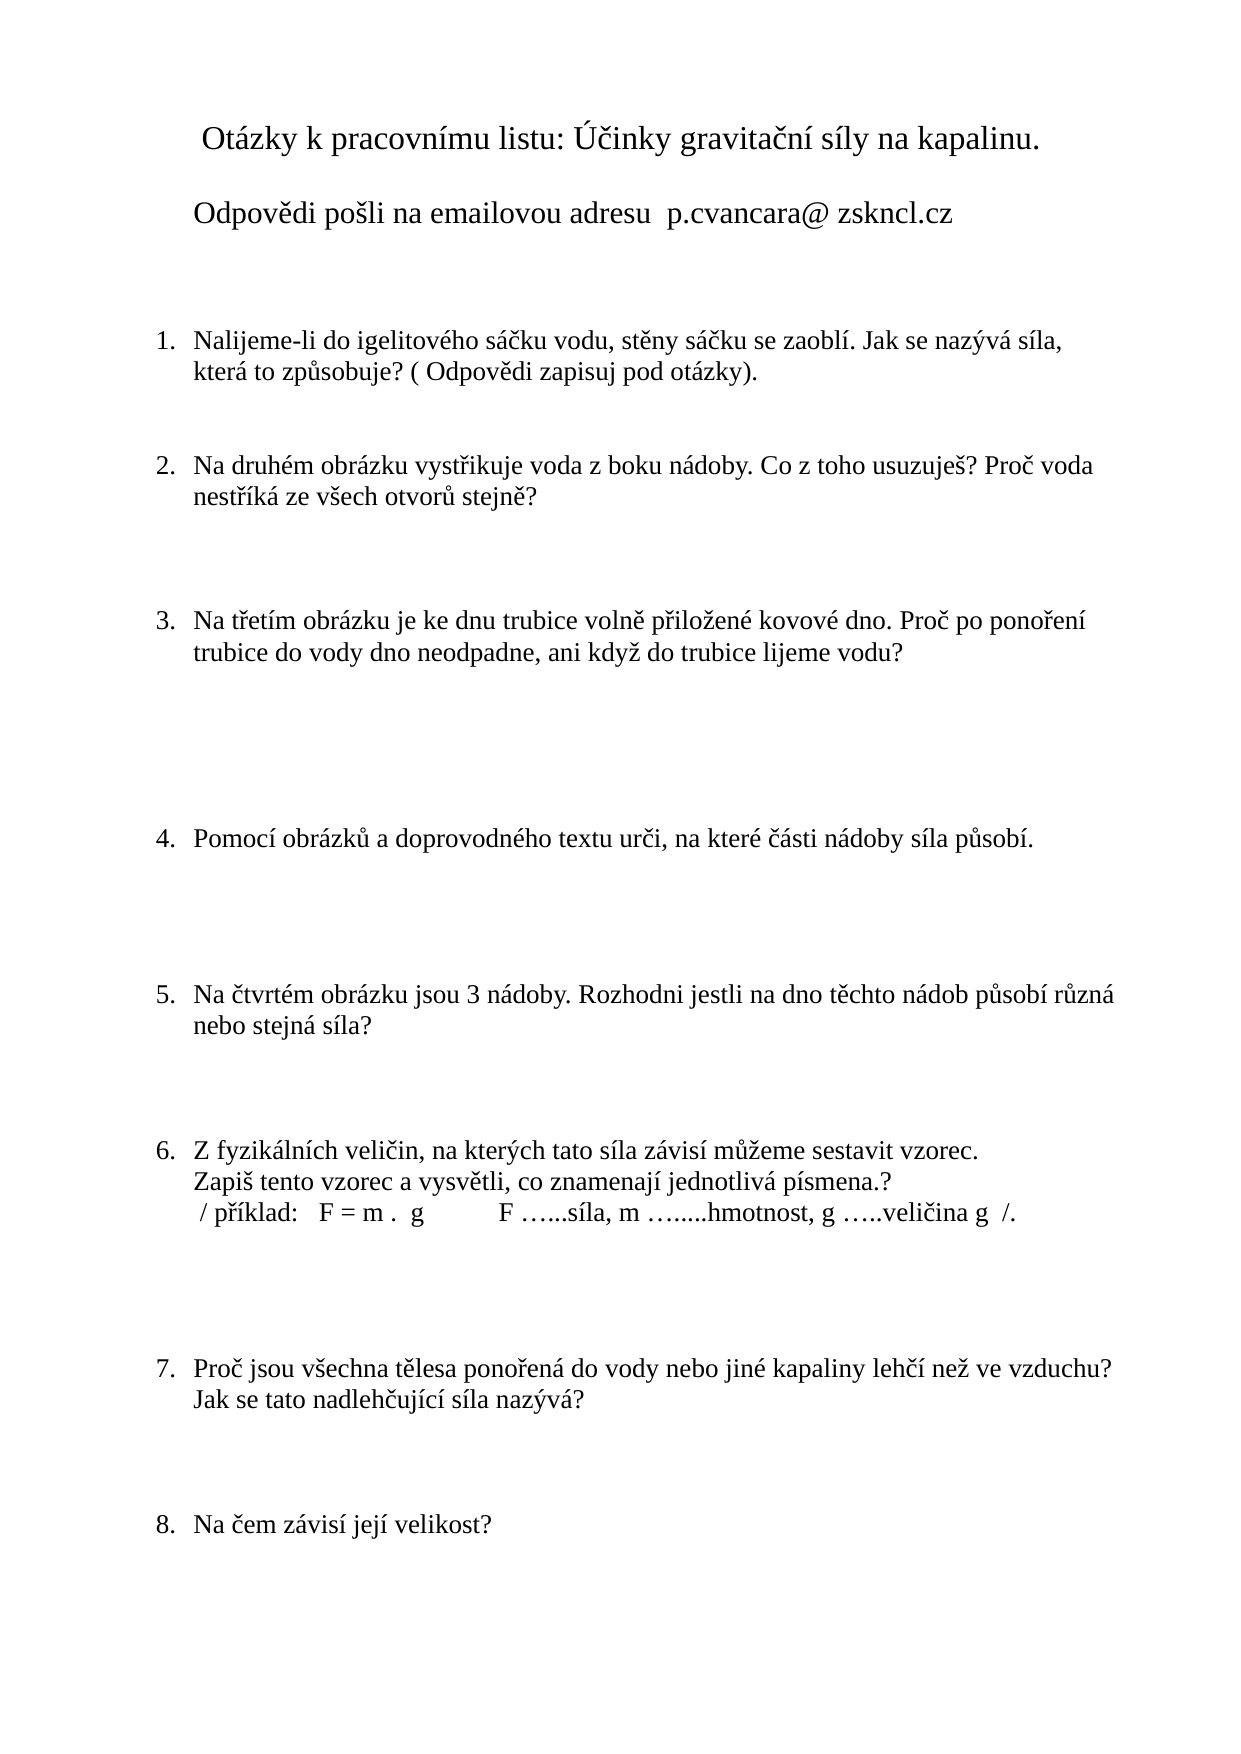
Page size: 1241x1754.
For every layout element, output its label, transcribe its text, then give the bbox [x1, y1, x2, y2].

list Nalijeme-li do igelitového sáčku vodu, stěny sáčku se zaoblí. Jak se nazývá síla, která to způsobuje? ( Odpovědi zapisuj pod otázky). [156, 324, 1122, 386]
list Jak se tato nadlehčující síla nazývá? [156, 1383, 1122, 1414]
list nestříká ze všech otvorů stejně? [156, 480, 1122, 511]
list Proč jsou všechna tělesa ponořená do vody nebo jiné kapaliny lehčí než ve vzduchu? [156, 1352, 1122, 1383]
list / příklad: F = m . g F …...síla, m ….....hmotnost, g …..veličina g /. [156, 1196, 1122, 1227]
list Pomocí obrázků a doprovodného textu urči, na které části nádoby síla působí. [156, 822, 1122, 854]
list Na druhém obrázku vystřikuje voda z boku nádoby. Co z toho usuzuješ? Proč voda [156, 449, 1122, 480]
list Na čtvrtém obrázku jsou 3 nádoby. Rozhodni jestli na dno těchto nádob působí různá nebo stejná síla? [156, 978, 1122, 1041]
list Odpovědi pošli na emailovou adresu p.cvancara@ zskncl.cz [156, 195, 1122, 231]
list Zapiš tento vzorec a vysvětli, co znamenají jednotlivá písmena.? [156, 1165, 1122, 1196]
list Na třetím obrázku je ke dnu trubice volně přiložené kovové dno. Proč po ponoření trubice do vody dno neodpadne, ani když do trubice lijeme vodu? [156, 604, 1122, 667]
text Otázky k pracovnímu listu: Účinky gravitační síly na kapalinu. [118, 118, 1122, 156]
list Na čem závisí její velikost? [156, 1508, 1122, 1539]
list Z fyzikálních veličin, na kterých tato síla závisí můžeme sestavit vzorec. [156, 1134, 1122, 1165]
